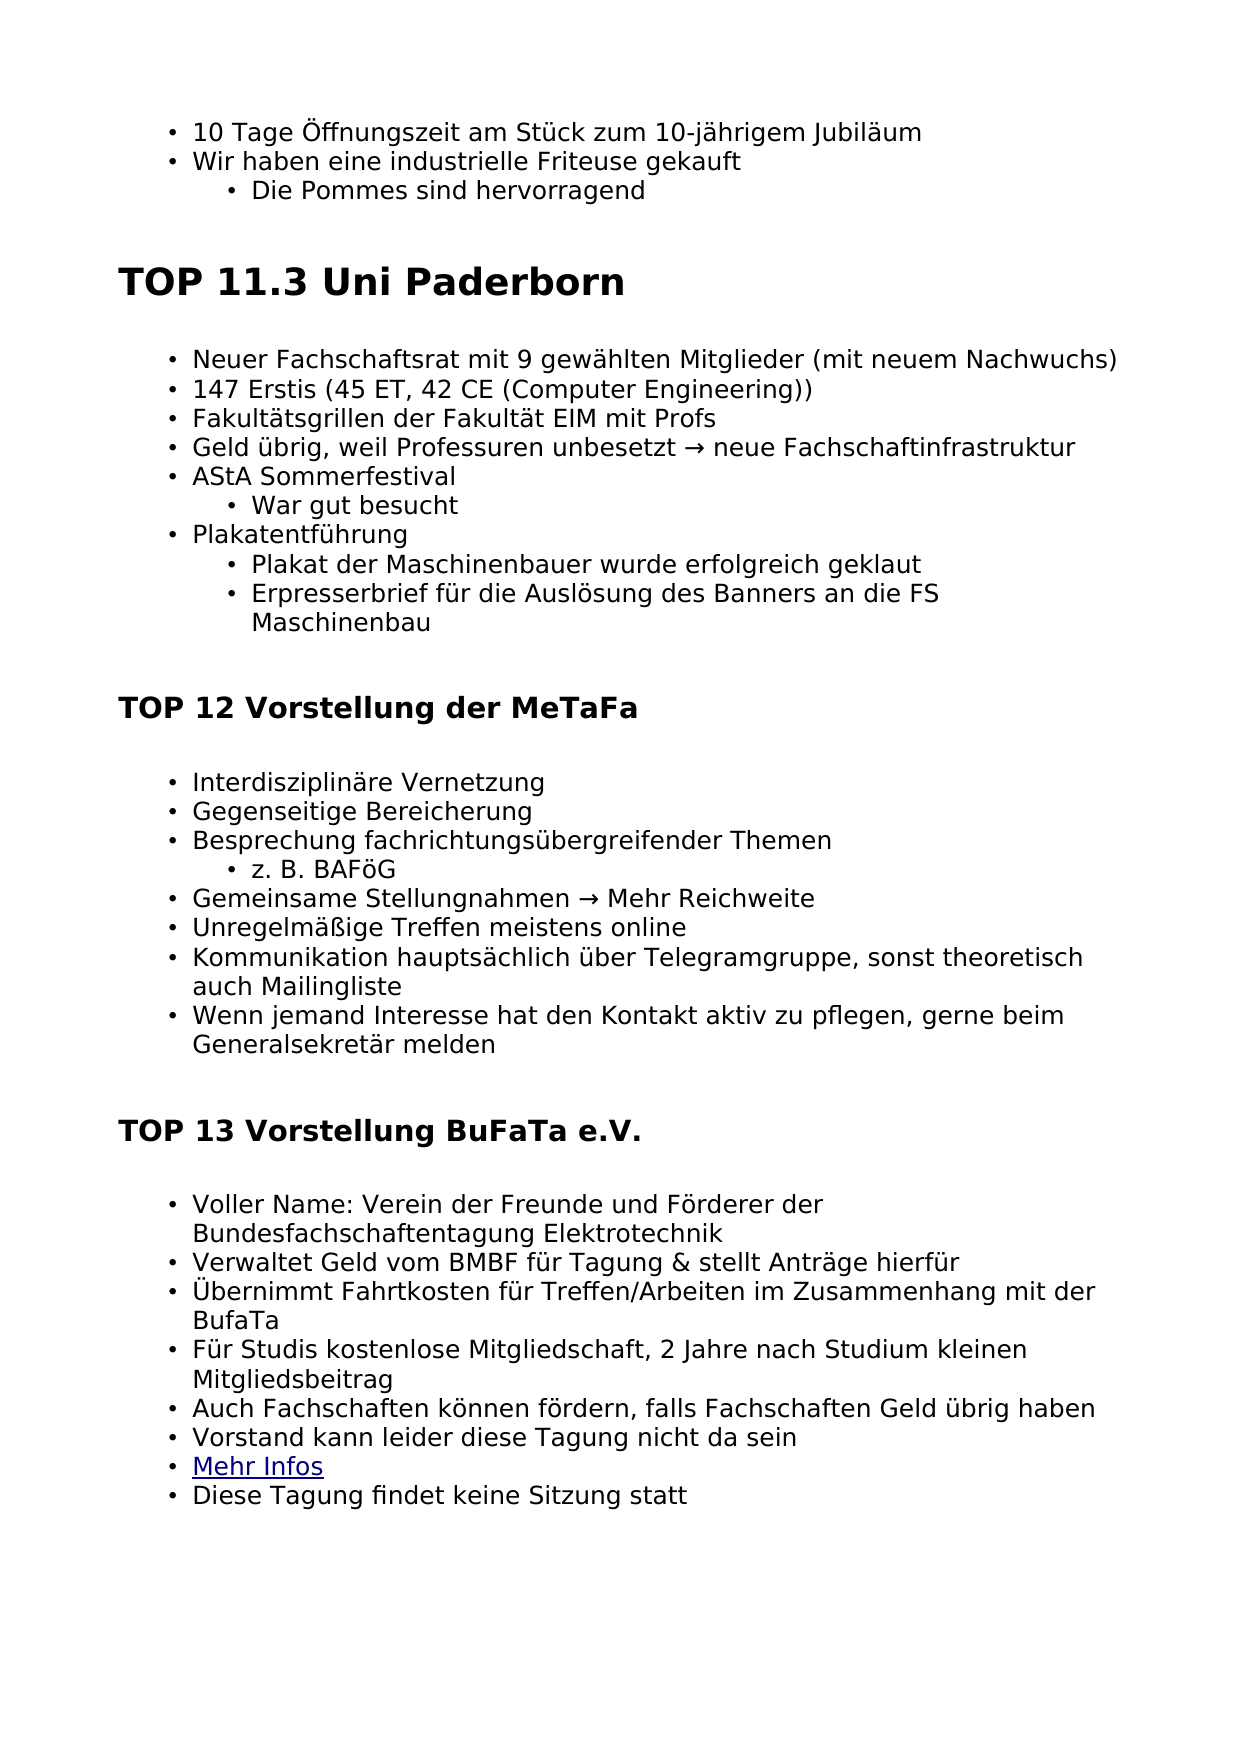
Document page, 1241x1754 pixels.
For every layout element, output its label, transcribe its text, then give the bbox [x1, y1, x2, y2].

list Wenn jemand Interesse hat den Kontakt aktiv zu pflegen, gerne beim Generalsekretär melden [177, 1001, 1122, 1059]
list Kommunikation hauptsächlich über Telegramgruppe, sonst theoretisch auch Mailingliste [177, 943, 1122, 1001]
subtitle TOP 12 Vorstellung der MeTaFa [118, 692, 1122, 726]
subtitle TOP 13 Vorstellung BuFaTa e.V. [118, 1114, 1122, 1148]
list Fakultätsgrillen der Fakultät EIM mit Profs [177, 404, 1122, 433]
list Mehr Infos [177, 1452, 1122, 1482]
list Vorstand kann leider diese Tagung nicht da sein [177, 1423, 1122, 1452]
list z. B. BAFöG [236, 855, 1122, 884]
list Besprechung fachrichtungsübergreifender Themen [177, 826, 1122, 855]
list Diese Tagung findet keine Sitzung statt [177, 1482, 1122, 1511]
list Übernimmt Fahrtkosten für Treffen/Arbeiten im Zusammenhang mit der BufaTa [177, 1277, 1122, 1336]
list Wir haben eine industrielle Friteuse gekauft [177, 147, 1122, 176]
list Geld übrig, weil Professuren unbesetzt → neue Fachschaftinfrastruktur [177, 433, 1122, 462]
list Neuer Fachschaftsrat mit 9 gewählten Mitglieder (mit neuem Nachwuchs) [177, 346, 1122, 375]
list 10 Tage Öffnungszeit am Stück zum 10-jährigem Jubiläum [177, 118, 1122, 147]
list Gegenseitige Bereicherung [177, 797, 1122, 826]
list War gut besucht [236, 492, 1122, 521]
list Voller Name: Verein der Freunde und Förderer der Bundesfachschaftentagung Elektrotechnik [177, 1190, 1122, 1248]
list Plakat der Maschinenbauer wurde erfolgreich geklaut [236, 550, 1122, 579]
list Erpresserbrief für die Auslösung des Banners an die FS Maschinenbau [236, 579, 1122, 637]
list Gemeinsame Stellungnahmen → Mehr Reichweite [177, 884, 1122, 914]
list Auch Fachschaften können fördern, falls Fachschaften Geld übrig haben [177, 1394, 1122, 1423]
list Die Pommes sind hervorragend [236, 176, 1122, 206]
list AStA Sommerfestival [177, 462, 1122, 492]
list Verwaltet Geld vom BMBF für Tagung & stellt Anträge hierfür [177, 1248, 1122, 1277]
list Plakatentführung [177, 521, 1122, 550]
list Interdisziplinäre Vernetzung [177, 768, 1122, 797]
list Für Studis kostenlose Mitgliedschaft, 2 Jahre nach Studium kleinen Mitgliedsbeitrag [177, 1336, 1122, 1394]
subtitle TOP 11.3 Uni Paderborn [118, 260, 1122, 304]
list 147 Erstis (45 ET, 42 CE (Computer Engineering)) [177, 375, 1122, 404]
list Unregelmäßige Treffen meistens online [177, 914, 1122, 943]
